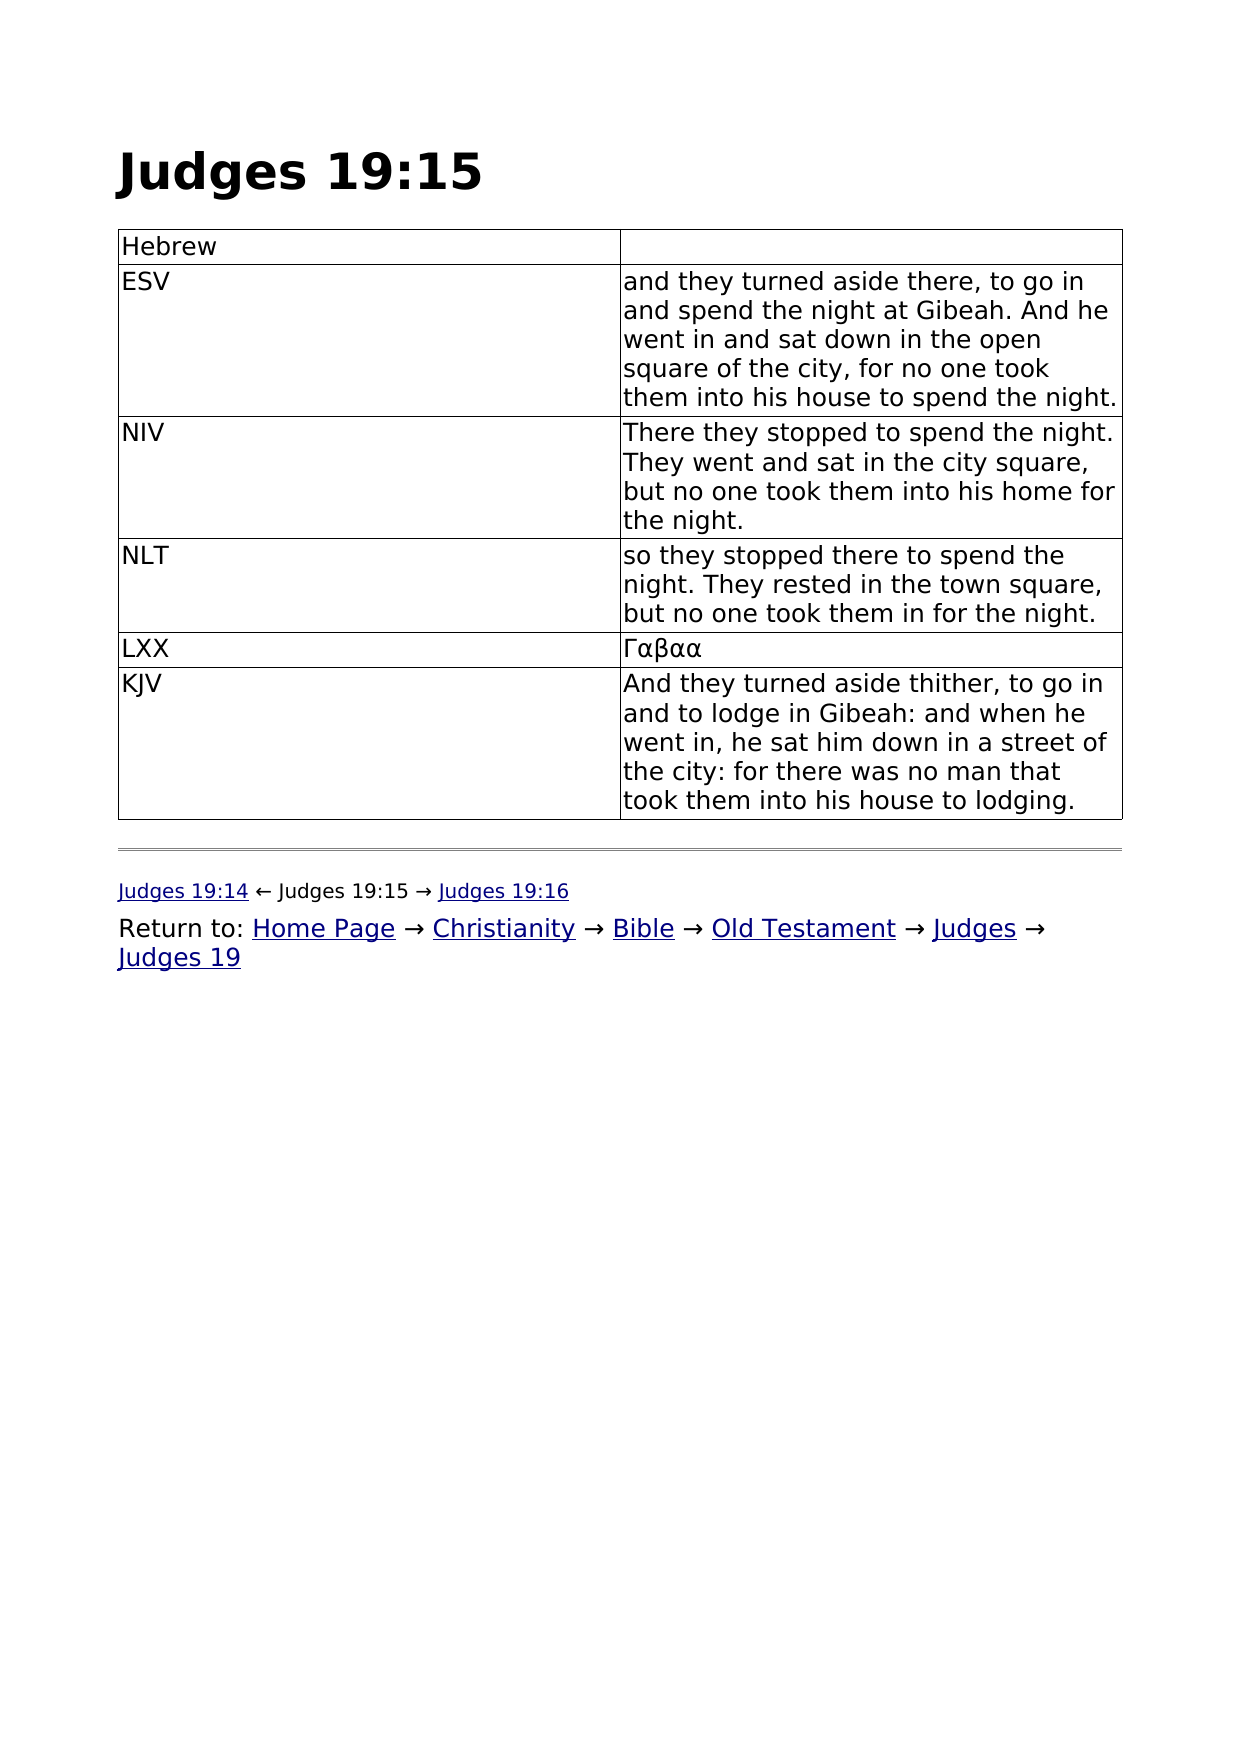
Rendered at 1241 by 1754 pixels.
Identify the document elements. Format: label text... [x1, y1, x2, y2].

text Judges 19:14 ← Judges 19:15 → Judges 19:16 [118, 880, 1122, 914]
table_cell NLT [119, 539, 620, 632]
table_cell LXX [119, 633, 620, 667]
table_cell Γαβαα [621, 633, 1122, 667]
table_cell NIV [119, 417, 620, 538]
table_cell ESV [119, 265, 620, 416]
text Return to: Home Page → Christianity → Bible → Old Testament → Judges → Judges 19 [118, 914, 1122, 972]
table_cell and they turned aside there, to go in and spend the night at Gibeah. And he went in and sat down in the open square of the city, for no one took them into his house to spend the night. [621, 265, 1122, 416]
table_header [621, 230, 1122, 264]
table_cell There they stopped to spend the night. They went and sat in the city square, but no one took them into his home for the night. [621, 417, 1122, 538]
table_header Hebrew [119, 230, 620, 264]
table_cell so they stopped there to spend the night. They rested in the town square, but no one took them in for the night. [621, 539, 1122, 632]
subtitle Judges 19:15 [118, 143, 1122, 201]
table_cell KJV [119, 668, 620, 818]
table_cell And they turned aside thither, to go in and to lodge in Gibeah: and when he went in, he sat him down in a street of the city: for there was no man that took them into his house to lodging. [621, 668, 1122, 818]
